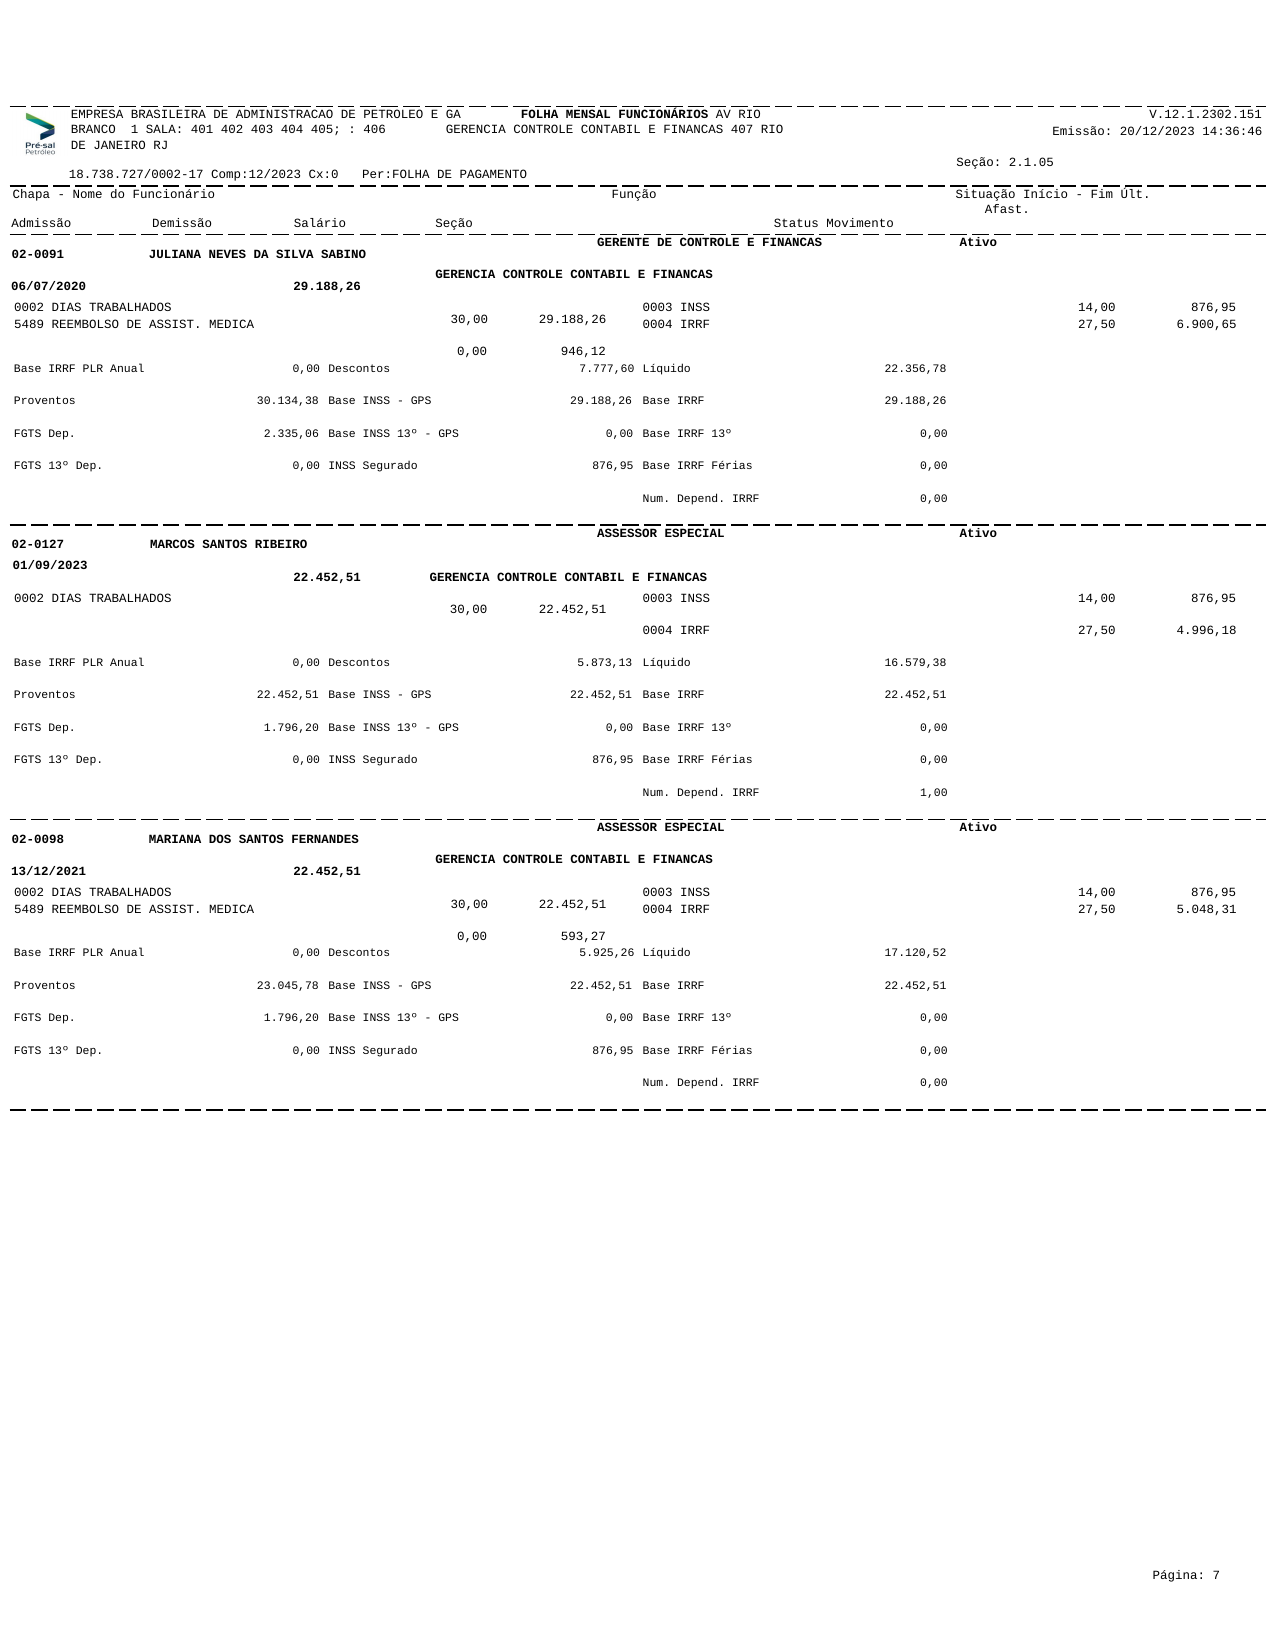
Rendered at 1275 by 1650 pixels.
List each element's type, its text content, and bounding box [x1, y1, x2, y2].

table_cell [1176, 394, 1266, 427]
table_cell INSS Segurado [328, 1044, 570, 1077]
table_cell Base IRRF Férias [643, 754, 884, 786]
table_cell Base IRRF Férias [643, 1044, 884, 1077]
table_cell FGTS Dep. [10, 427, 257, 459]
table_cell [884, 268, 957, 300]
table_cell Líquido [643, 362, 884, 394]
table_cell [1176, 819, 1266, 852]
table_cell 876,95 [1176, 591, 1266, 623]
table_cell 14,00 27,50 [1078, 300, 1176, 362]
table_cell 4.996,18 [1176, 624, 1266, 656]
table_cell [957, 459, 1078, 492]
table_cell 0002 DIAS TRABALHADOS 5489 REEMBOLSO DE ASSIST. MEDICA [10, 885, 328, 947]
table_cell 0002 DIAS TRABALHADOS [10, 591, 257, 623]
table_cell [957, 268, 1078, 300]
table_cell 0,00 [292, 947, 328, 979]
table_cell [570, 1077, 642, 1109]
table_cell [1078, 819, 1176, 852]
table_cell 876,95 [570, 754, 642, 786]
table_cell Base IRRF [643, 979, 884, 1012]
table_cell [957, 786, 1078, 818]
table_cell 0,00 [884, 427, 957, 459]
table_cell Base INSS - GPS [328, 689, 570, 721]
table_cell [1078, 427, 1176, 459]
table_cell [957, 492, 1078, 524]
table_cell 0,00 [257, 754, 328, 786]
table_cell Base IRRF 13º [643, 1012, 884, 1044]
table_cell Situação Início - Fim Últ. Afast. [957, 185, 1176, 234]
table_cell 23.045,78 [257, 979, 328, 1012]
table_cell [1176, 1012, 1266, 1044]
table_cell 876,95 5.048,31 [1176, 885, 1266, 947]
table_cell [1176, 947, 1266, 979]
table_cell 29.188,26 [884, 394, 957, 427]
table_cell [957, 559, 1078, 591]
table_cell [957, 394, 1078, 427]
table_cell 5.873,13 [570, 656, 642, 688]
table_cell 22.356,78 [884, 362, 957, 394]
table_cell 17.120,52 [884, 947, 957, 979]
table_cell [1078, 754, 1176, 786]
table_cell [328, 300, 450, 362]
table_cell 0002 DIAS TRABALHADOS 5489 REEMBOLSO DE ASSIST. MEDICA [10, 300, 328, 362]
table_cell ASSESSOR ESPECIAL [597, 524, 884, 558]
table_cell 02-0091 JULIANA NEVES DA SILVA SABINO [10, 234, 435, 268]
table_cell 0,00 [884, 721, 957, 753]
table_cell [1176, 362, 1266, 394]
table_cell [1078, 656, 1176, 688]
table_cell [957, 1012, 1078, 1044]
table_cell [1078, 559, 1176, 591]
table_cell [10, 1077, 257, 1109]
table_cell INSS Segurado [328, 754, 570, 786]
table_cell 0003 INSS [643, 591, 884, 623]
table_cell [10, 786, 257, 818]
table_cell Proventos [10, 394, 257, 427]
table_cell [1078, 268, 1176, 300]
table_cell [1176, 656, 1266, 688]
table_cell [328, 1077, 570, 1109]
table_cell [257, 786, 328, 818]
table_cell [10, 624, 257, 656]
table_cell [1176, 459, 1266, 492]
table_cell [1176, 754, 1266, 786]
table_cell [957, 885, 1078, 947]
table_cell 0003 INSS 0004 IRRF [643, 300, 884, 362]
table_cell Função Seção Status Movimento [435, 185, 957, 234]
table_cell [1176, 979, 1266, 1012]
table_cell [1176, 234, 1266, 268]
table_cell 22.452,51 GERENCIA CONTROLE CONTABIL E FINANCAS [257, 559, 884, 591]
table_cell 2.335,06 [257, 427, 328, 459]
table_cell Base IRRF [643, 394, 884, 427]
table_cell 0004 IRRF [643, 624, 884, 656]
table_cell 0,00 [570, 427, 642, 459]
table_cell 0,00 [257, 1044, 328, 1077]
table_cell [957, 754, 1078, 786]
table_cell [570, 492, 642, 524]
table_cell 0,00 [884, 754, 957, 786]
table_cell Base IRRF [643, 689, 884, 721]
table_cell [957, 947, 1078, 979]
table_cell 0,00 [570, 721, 642, 753]
table_cell [957, 300, 1078, 362]
table_cell [328, 885, 450, 947]
table_cell [1078, 492, 1176, 524]
table_cell [957, 1077, 1078, 1109]
table_cell [957, 721, 1078, 753]
table_cell Ativo [957, 819, 1078, 852]
table_cell 29.188,26 [570, 394, 642, 427]
table_cell [884, 234, 957, 268]
table_cell [1176, 786, 1266, 818]
table_cell [570, 624, 642, 656]
table_cell [257, 492, 328, 524]
table_cell 1.796,20 [257, 1012, 328, 1044]
table_cell 0003 INSS 0004 IRRF [643, 885, 884, 947]
table_cell [257, 624, 328, 656]
table_header V.12.1.2302.151 Emissão: 20/12/2023 14:36:46 Seção: 2.1.05 [957, 106, 1266, 185]
table_cell 0,00 [884, 1077, 957, 1109]
table_cell Ativo [957, 524, 1078, 558]
table_cell ASSESSOR ESPECIAL [597, 819, 884, 852]
table_cell 22.452,51 [570, 979, 642, 1012]
table_cell 876,95 [570, 1044, 642, 1077]
table_cell [957, 689, 1078, 721]
table_cell Base IRRF Férias [643, 459, 884, 492]
table_cell [1078, 979, 1176, 1012]
table_cell [884, 624, 957, 656]
table_cell [1078, 459, 1176, 492]
table_cell 7.777,60 [450, 362, 642, 394]
table_cell [884, 300, 957, 362]
table_cell [1078, 524, 1176, 558]
table_cell Num. Depend. IRRF [643, 492, 884, 524]
table_cell 0,00 [257, 459, 328, 492]
table_cell [570, 786, 642, 818]
table_cell [1176, 689, 1266, 721]
table_cell 16.579,38 [884, 656, 957, 688]
table_cell [1078, 786, 1176, 818]
table_cell [957, 656, 1078, 688]
table_cell Ativo [957, 234, 1078, 268]
table_cell 02-0098 MARIANA DOS SANTOS FERNANDES [10, 819, 597, 852]
table_cell 0,00 [570, 1012, 642, 1044]
table_cell 30,00 22.452,51 0,00 593,27 [450, 885, 642, 947]
table_cell [257, 1077, 328, 1109]
table_cell 0,00 [884, 459, 957, 492]
table_cell 22.452,51 [570, 689, 642, 721]
table_cell Base INSS - GPS [328, 394, 570, 427]
table_cell [1078, 1044, 1176, 1077]
table_cell 14,00 [1078, 591, 1176, 623]
table_cell [1176, 1077, 1266, 1109]
table_cell GERENCIA CONTROLE CONTABIL E FINANCAS [435, 853, 884, 885]
table_cell Base IRRF PLR Anual [10, 947, 292, 979]
table_cell [1078, 1012, 1176, 1044]
table_cell [328, 624, 570, 656]
table_cell Base IRRF 13º [643, 427, 884, 459]
table_cell [328, 492, 570, 524]
table_cell 1.796,20 [257, 721, 328, 753]
table_cell [957, 624, 1078, 656]
table_cell 0,00 [884, 1044, 957, 1077]
table_cell 0,00 [257, 362, 328, 394]
table_cell 1,00 [884, 786, 957, 818]
table_cell Descontos [328, 362, 450, 394]
table_cell [1176, 853, 1266, 885]
table_cell [328, 786, 570, 818]
table_cell FGTS 13º Dep. [10, 754, 257, 786]
table_cell 22.452,51 [884, 979, 957, 1012]
table_cell 876,95 6.900,65 [1176, 300, 1266, 362]
table_cell [1176, 524, 1266, 558]
table_cell FGTS 13º Dep. [10, 1044, 257, 1077]
table_cell Descontos [328, 947, 450, 979]
table_header EMPRESA BRASILEIRA DE ADMINISTRACAO DE PETROLEO E GA FOLHA MENSAL FUNCIONÁRIOS AV RIO BRANCO 1 SALA: 401 402 403 404 405; : 406 GERENCIA CONTROLE CONTABIL E FINANCAS 407 RIO DE JANEIRO RJ 18.738.727/0002-17 Comp:12/2023 Cx:0 Per:FOLHA DE PAGAMENTO [10, 106, 957, 185]
table_cell FGTS Dep. [10, 721, 257, 753]
table_cell Descontos [328, 656, 570, 688]
table_cell Líquido [643, 656, 884, 688]
table_cell [1176, 185, 1266, 234]
table_cell 01/09/2023 [10, 559, 257, 591]
table_cell [957, 362, 1078, 394]
table_cell FGTS 13º Dep. [10, 459, 257, 492]
table_cell Chapa - Nome do Funcionário Admissão Demissão Salário [10, 185, 435, 234]
table_cell 0,00 [257, 656, 328, 688]
table_cell GERENCIA CONTROLE CONTABIL E FINANCAS [435, 268, 884, 300]
table_cell [1078, 1077, 1176, 1109]
table_cell 27,50 [1078, 624, 1176, 656]
table_cell 22.452,51 [257, 689, 328, 721]
table_cell [884, 885, 957, 947]
table_cell [1078, 234, 1176, 268]
table_cell [1078, 853, 1176, 885]
table_cell [1176, 1044, 1266, 1077]
table_cell Base INSS - GPS [328, 979, 570, 1012]
table_cell Num. Depend. IRRF [643, 786, 884, 818]
table_cell 876,95 [570, 459, 642, 492]
table_cell [1176, 721, 1266, 753]
table_cell [957, 853, 1078, 885]
table_cell 14,00 27,50 [1078, 885, 1176, 947]
table_cell 02-0127 MARCOS SANTOS RIBEIRO [10, 524, 597, 558]
table_cell [1176, 492, 1266, 524]
table_cell [957, 1044, 1078, 1077]
table_cell Líquido [643, 947, 884, 979]
table_cell [1176, 427, 1266, 459]
table_cell [1078, 721, 1176, 753]
table_cell [10, 492, 257, 524]
table_cell 30.134,38 [257, 394, 328, 427]
table_cell [884, 853, 957, 885]
table_cell Base INSS 13º - GPS [328, 427, 570, 459]
table_cell [957, 979, 1078, 1012]
table_cell 5.925,26 [450, 947, 642, 979]
table_cell Base IRRF 13º [643, 721, 884, 753]
table_cell Base INSS 13º - GPS [328, 1012, 570, 1044]
table_cell [884, 524, 957, 558]
table_cell [1078, 689, 1176, 721]
table_cell INSS Segurado [328, 459, 570, 492]
table_cell [884, 819, 957, 852]
table_cell 30,00 29.188,26 0,00 946,12 [450, 300, 642, 362]
table_cell Base INSS 13º - GPS [328, 721, 570, 753]
table_cell [884, 559, 957, 591]
table_cell Proventos [10, 689, 257, 721]
table_cell Proventos [10, 979, 257, 1012]
table_cell GERENTE DE CONTROLE E FINANCAS [435, 234, 884, 268]
table_cell 0,00 [884, 1012, 957, 1044]
table_cell Base IRRF PLR Anual [10, 362, 257, 394]
table_cell [1176, 268, 1266, 300]
table_cell Num. Depend. IRRF [643, 1077, 884, 1109]
table_cell 0,00 [884, 492, 957, 524]
table_cell [884, 591, 957, 623]
table_cell [1078, 394, 1176, 427]
table_cell 22.452,51 [884, 689, 957, 721]
table_cell 13/12/2021 22.452,51 [10, 853, 435, 885]
table_cell Base IRRF PLR Anual [10, 656, 257, 688]
table_cell FGTS Dep. [10, 1012, 257, 1044]
table_cell [1078, 362, 1176, 394]
table_cell [957, 427, 1078, 459]
table_cell 30,00 22.452,51 [257, 591, 642, 623]
table_cell [1176, 559, 1266, 591]
table_cell [957, 591, 1078, 623]
table_cell 06/07/2020 29.188,26 [10, 268, 435, 300]
table_cell [1078, 947, 1176, 979]
